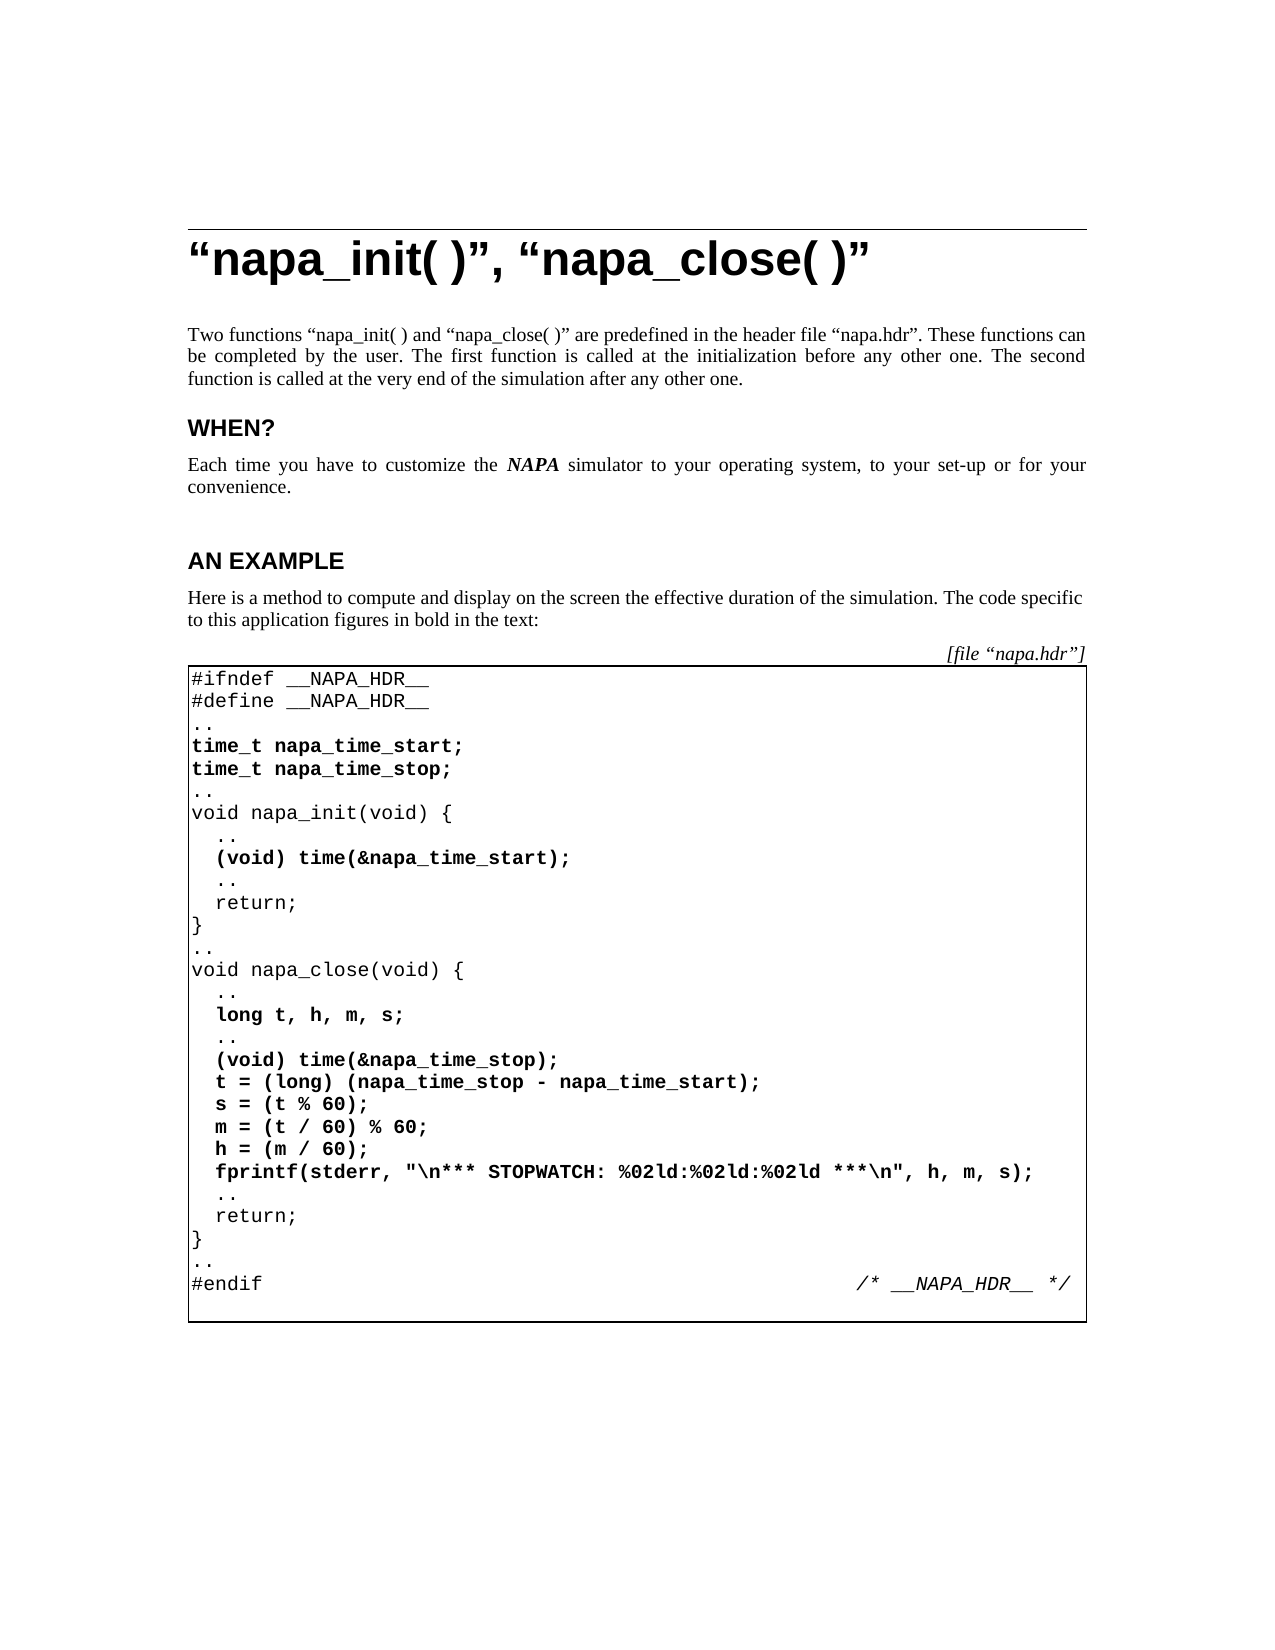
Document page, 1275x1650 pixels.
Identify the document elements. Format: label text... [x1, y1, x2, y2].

text Each time you have to customize the NAPA simulator to your operating system, to your set-up or for your convenience. [187, 453, 1087, 497]
text Two functions “napa_init( ) and “napa_close( )” are predefined in the header file “napa.hdr”. These functions can be completed by the user. The first function is called at the initialization before any other one. The second function is called at the very end of the simulation after any other one. [187, 323, 1087, 389]
text [file “napa.hdr”] [187, 643, 1087, 665]
subtitle “napa_init( )”, “napa_close( )” [187, 230, 1087, 286]
subtitle AN EXAMPLE [187, 547, 1087, 574]
text Here is a method to compute and display on the screen the effective duration of the simulation. The code specific to this application figures in bold in the text: [187, 587, 1087, 631]
text #ifndef __NAPA_HDR__ #define __NAPA_HDR__ .. time_t napa_time_start; time_t napa_time_stop; .. void napa_init(void) { .. (void) time(&napa_time_start); .. return; } .. void napa_close(void) { .. long t, h, m, s; .. (void) time(&napa_time_stop); t = (long) (napa_time_stop - napa_time_start); s = (t % 60); m = (t / 60) % 60; h = (m / 60); fprintf(stderr, "\n*** STOPWATCH: %02ld:%02ld:%02ld ***\n", h, m, s); .. return; } .. #endif /* __NAPA_HDR__ */ [189, 667, 1086, 1321]
subtitle WHEN? [187, 414, 1087, 441]
